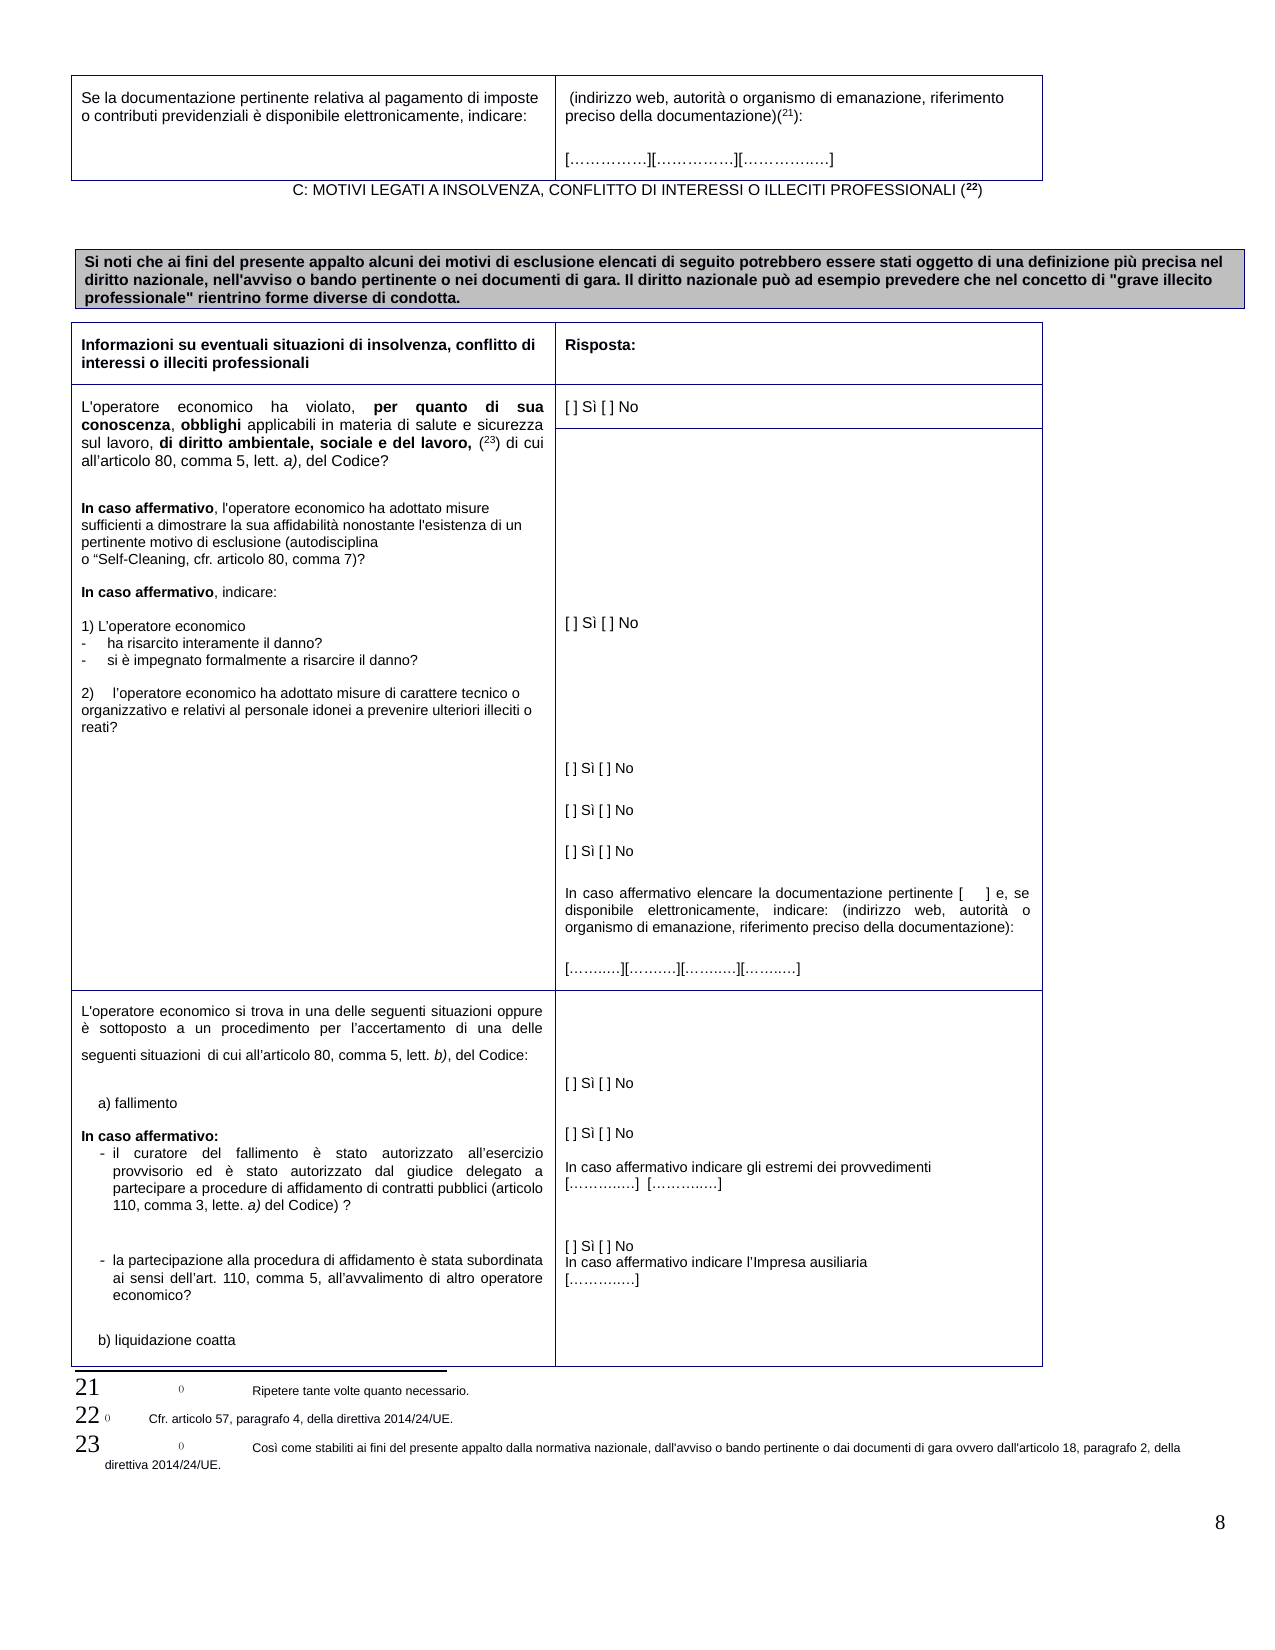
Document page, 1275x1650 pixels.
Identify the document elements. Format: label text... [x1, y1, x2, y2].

table_cell Se la documentazione pertinente relativa al pagamento di imposte o contributi previdenziali è disponibile elettronicamente, indicare: [72, 76, 555, 180]
table_header Risposta: [556, 323, 1042, 384]
title C: motivi legati a insolvenza, conflitto di interessi o illeciti professionali () [75, 181, 1200, 199]
table_cell [ ] Sì [ ] No [ ] Sì [ ] No [ ] Sì [ ] No [ ] Sì [ ] No In caso affermativo elencare la documentazione pertinente [ ] e, se disponibile elettronicamente, indicare: (indirizzo web, autorità o organismo di emanazione, riferimento preciso della documentazione): [……..…][…….…][……..…][……..…] [556, 429, 1042, 989]
table_cell [ ] Sì [ ] No [ ] Sì [ ] No In caso affermativo indicare gli estremi dei provvedimenti [………..…] [………..…] [ ] Sì [ ] No In caso affermativo indicare l’Impresa ausiliaria [………..…] [556, 991, 1042, 1366]
table_cell L'operatore economico ha violato, per quanto di sua conoscenza, obblighi applicabili in materia di salute e sicurezza sul lavoro, di diritto ambientale, sociale e del lavoro, () di cui all’articolo 80, comma 5, lett. a), del Codice? In caso affermativo, l'operatore economico ha adottato misure sufficienti a dimostrare la sua affidabilità nonostante l'esistenza di un pertinente motivo di esclusione (autodisciplina o “Self-Cleaning, cfr. articolo 80, comma 7)? In caso affermativo, indicare: 1) L’operatore economico - ha risarcito interamente il danno? - si è impegnato formalmente a risarcire il danno? 2) l’operatore economico ha adottato misure di carattere tecnico o organizzativo e relativi al personale idonei a prevenire ulteriori illeciti o reati? [72, 385, 555, 989]
table_cell [ ] Sì [ ] No [556, 385, 1042, 428]
text Si noti che ai fini del presente appalto alcuni dei motivi di esclusione elencati di seguito potrebbero essere stati oggetto di una definizione più precisa nel diritto nazionale, nell'avviso o bando pertinente o nei documenti di gara. Il diritto nazionale può ad esempio prevedere che nel concetto di "grave illecito professionale" rientrino forme diverse di condotta. [76, 250, 1244, 308]
table_cell (indirizzo web, autorità o organismo di emanazione, riferimento preciso della documentazione)(): [……………][……………][…………..…] [556, 76, 1042, 180]
text () Cfr. articolo 57, paragrafo 4, della direttiva 2014/24/UE. [75, 1400, 1200, 1429]
table_header Informazioni su eventuali situazioni di insolvenza, conflitto di interessi o illeciti professionali [72, 323, 555, 384]
table_cell L'operatore economico si trova in una delle seguenti situazioni oppure è sottoposto a un procedimento per l’accertamento di una delle seguenti situazioni di cui all’articolo 80, comma 5, lett. b), del Codice: a) fallimento In caso affermativo: il curatore del fallimento è stato autorizzato all’esercizio provvisorio ed è stato autorizzato dal giudice delegato a partecipare a procedure di affidamento di contratti pubblici (articolo 110, comma 3, lette. a) del Codice) ? la partecipazione alla procedura di affidamento è stata subordinata ai sensi dell’art. 110, comma 5, all’avvalimento di altro operatore economico? b) liquidazione coatta [72, 991, 555, 1366]
